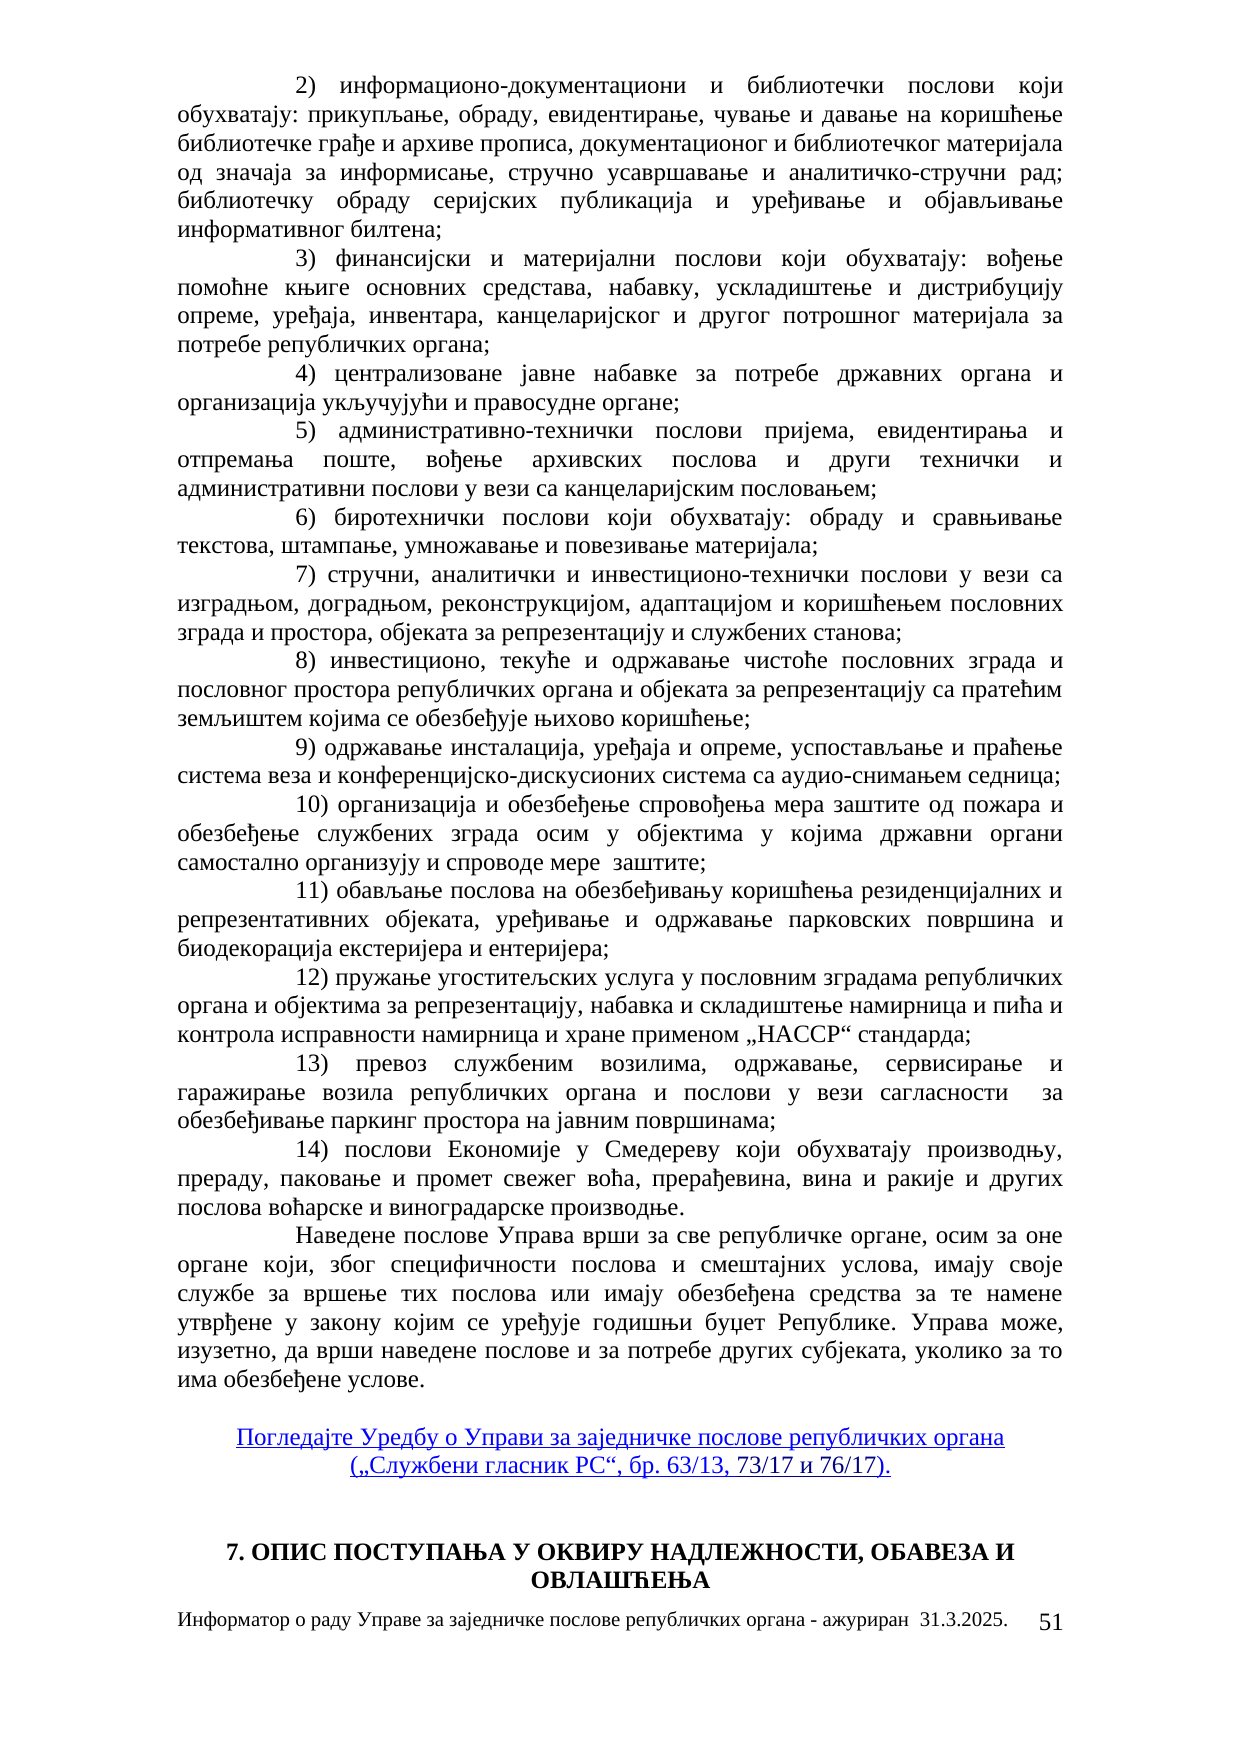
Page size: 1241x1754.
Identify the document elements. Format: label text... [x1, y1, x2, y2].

text 10) организација и обезбеђење спровођења мера заштите од пожара и обезбеђење службених зграда осим у објектима у којима државни органи самостално организују и спроводе мере заштите; [177, 789, 1063, 876]
subtitle 7. ОПИС ПОСТУПАЊА У ОКВИРУ НАДЛЕЖНОСТИ, ОБАВЕЗА И ОВЛАШЋЕЊА [177, 1537, 1063, 1594]
text 9) одржавање инсталација, уређаја и опреме, успостављање и праћење система веза и конференцијско-дискусионих система са аудио-снимањем седница; [177, 732, 1063, 789]
text Погледајте Уредбу о Управи за заједничке послове републичких органа („Службени гласник РС“, бр. 63/13, 73/17 и 76/17). [177, 1422, 1063, 1479]
text 11) обављање послова на обезбеђивању коришћења резиденцијалних и репрезентативних објеката, уређивање и одржавање парковских површина и биодекорација екстеријера и ентеријера; [177, 876, 1063, 962]
text Наведене послове Управа врши за све републичке органе, осим за оне органе који, због специфичности послова и смештајних услова, имају своје службе за вршење тих послова или имају обезбеђена средства за те намене утврђене у закону којим се уређује годишњи буџет Републике. Управа може, изузетно, да врши наведене послове и за потребе других субјеката, уколико за то има обезбеђене услове. [177, 1221, 1063, 1393]
text 14) послови Економије у Смедереву који обухватају производњу, прераду, паковање и промет свежег воћа, прерађевина, вина и ракије и других послова воћарске и виноградарске производње. [177, 1134, 1063, 1221]
text 8) инвестиционо, текуће и одржавање чистоће пословних зграда и пословног простора републичких органа и објеката за репрезентацију са пратећим земљиштем којима се обезбеђује њихово коришћење; [177, 646, 1063, 732]
text 13) превоз службеним возилима, одржавање, сервисирање и гаражирање возила републичких органа и послови у вези сагласности за обезбеђивање паркинг простора на јавним површинама; [177, 1048, 1063, 1134]
text 6) биротехнички послови који обухватају: обраду и сравњивање текстова, штампање, умножавање и повезивање материјала; [177, 502, 1063, 559]
text 2) информационо-документациони и библиотечки послови који обухватају: прикупљање, обраду, евидентирање, чување и давање на коришћење библиотечке грађе и архиве прописа, документационог и библиотечког материјала од значаја за информисање, стручно усавршавање и аналитичко-стручни рад; библиотечку обраду серијских публикација и уређивање и објављивање информативног билтена; [177, 71, 1063, 243]
text 5) административно-технички послови пријема, евидентирања и отпремања поште, вођење архивских послова и други технички и административни послови у вези са канцеларијским пословањем; [177, 416, 1063, 502]
text 3) финансијски и материјални послови који обухватају: вођење помоћне књиге основних средстава, набавку, ускладиштење и дистрибуцију опреме, уређаја, инвентара, канцеларијског и другог потрошног материјала за потребе републичких органа; [177, 243, 1063, 358]
text 12) пружање угоститељских услуга у пословним зградама републичких органа и објектима за репрезентацију, набавка и складиштење намирница и пића и контрола исправности намирница и хране применом „HACCP“ стандарда; [177, 962, 1063, 1048]
text 4) централизоване јавне набавке за потребе државних органа и организација укључујући и правосудне органе; [177, 358, 1063, 416]
text 7) стручни, аналитички и инвестиционо-технички послови у вези са изградњом, доградњом, реконструкцијом, адаптацијом и коришћењем пословних зграда и простора, објеката за репрезентацију и службених станова; [177, 559, 1063, 646]
